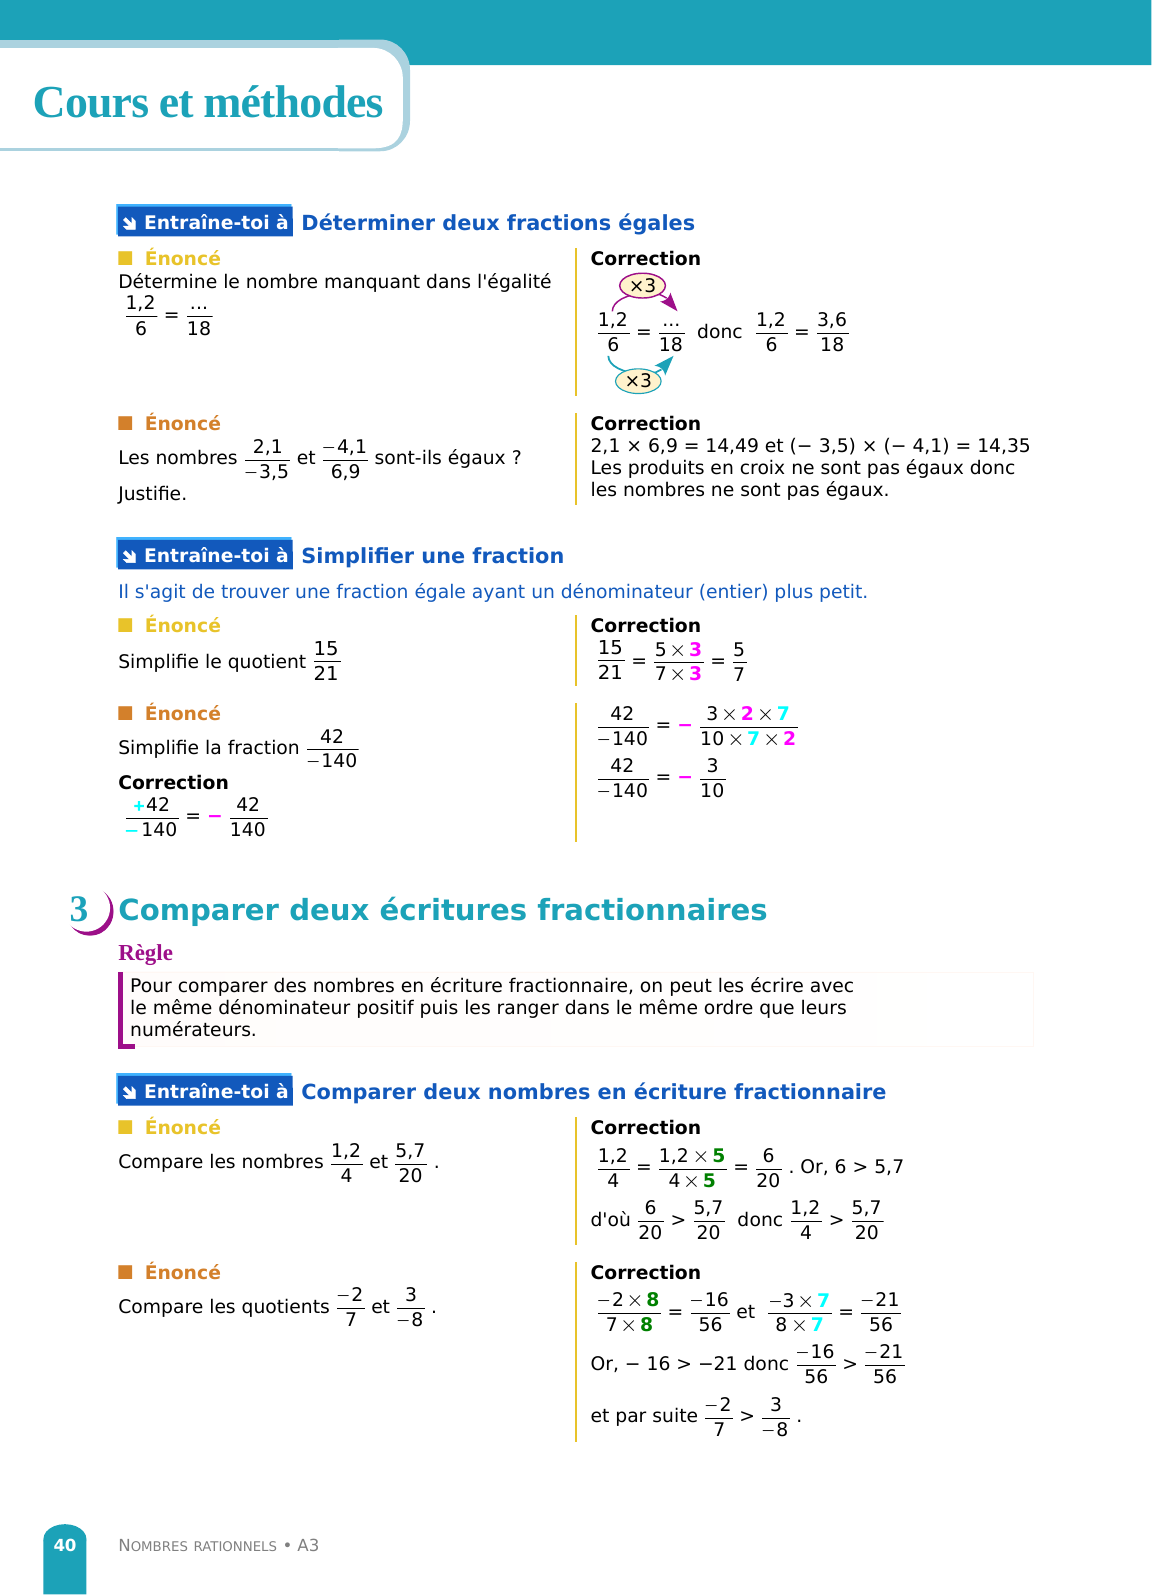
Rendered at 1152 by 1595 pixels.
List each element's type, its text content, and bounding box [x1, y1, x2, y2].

list Énoncé [118, 615, 561, 638]
list Énoncé [118, 1262, 561, 1284]
text = donc = [590, 309, 1033, 356]
text = − [590, 755, 1033, 802]
text Déterminer deux fractions égales [293, 207, 1033, 236]
text Simplifier une fraction [293, 540, 1033, 569]
text =et = [590, 1289, 1033, 1336]
list Énoncé [118, 413, 561, 436]
text Détermine le nombre manquant dans l'égalité= [118, 271, 561, 339]
list Énoncé [118, 1117, 561, 1140]
text ==. Or, 6 > 5,7 [590, 1145, 1033, 1192]
text == [590, 637, 1033, 685]
text Correction [590, 248, 1033, 270]
text Compare les nombreset. [118, 1140, 561, 1187]
text Comparer deux nombres en écriture fractionnaire [293, 1076, 1033, 1106]
text Justifie. [118, 482, 561, 504]
text Les produits en croix ne sont pas égaux donc les nombres ne sont pas égaux. [590, 457, 1033, 501]
text = − [590, 703, 1033, 749]
text Il s'agit de trouver une fraction égale ayant un dénominateur (entier) plus petit. [118, 581, 1033, 603]
text 2,1 × 6,9 = 14,49 et (− 3,5) × (− 4,1) = 14,35 [590, 435, 1033, 457]
text Correction [118, 772, 561, 794]
text et par suite >. [590, 1394, 1033, 1441]
text Correction [590, 1117, 1033, 1139]
text Compare les quotientset. [118, 1284, 561, 1331]
text Correction [590, 1262, 1033, 1283]
text = − [118, 794, 561, 841]
text Or, − 16 > −21 donc> [590, 1342, 1033, 1388]
list Énoncé [118, 248, 561, 271]
text Simplifie le quotient [118, 638, 561, 685]
text Simplifie la fraction [118, 726, 561, 772]
text Correction [590, 413, 1033, 435]
text d'où> donc> [590, 1197, 1033, 1244]
text Les nombresetsont-ils égaux ? [118, 436, 561, 482]
text Comparer deux écritures fractionnaires [118, 894, 1033, 928]
text Correction [590, 615, 1033, 637]
list Énoncé [118, 703, 561, 726]
